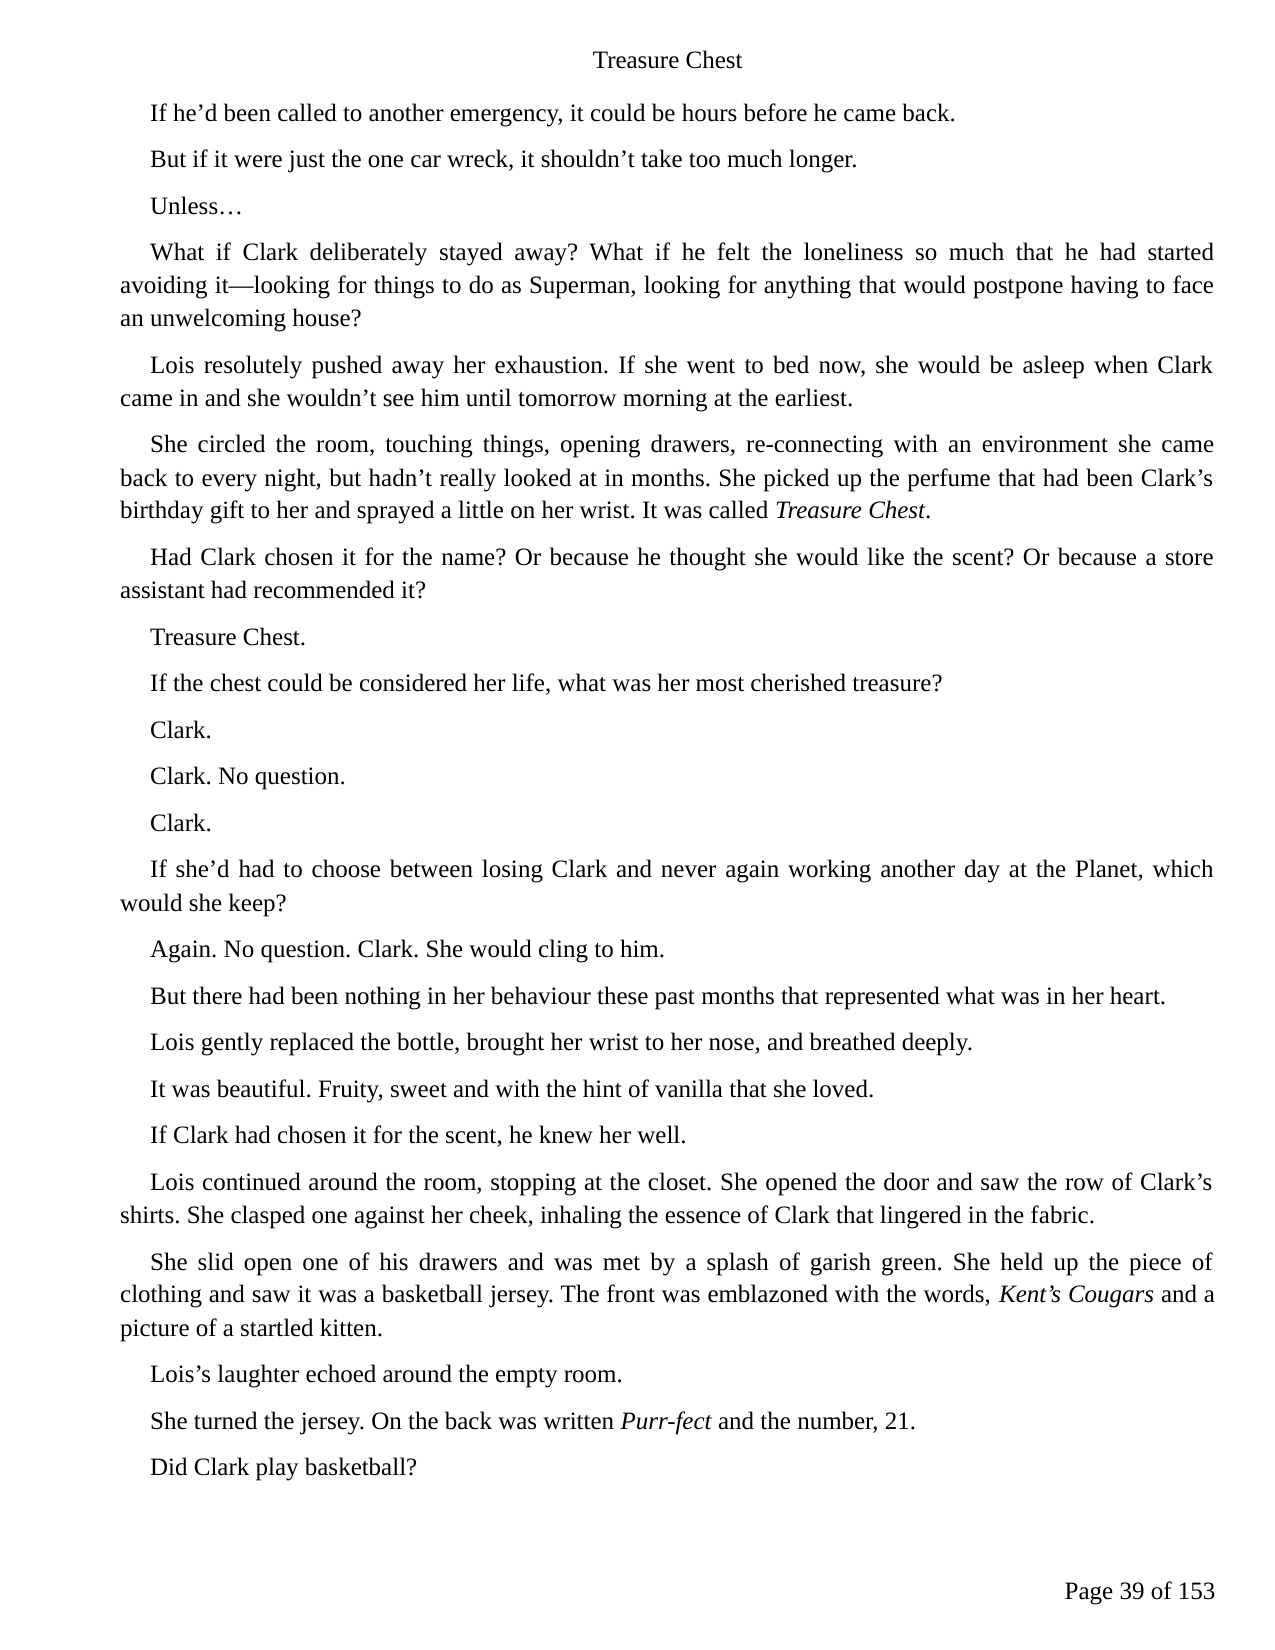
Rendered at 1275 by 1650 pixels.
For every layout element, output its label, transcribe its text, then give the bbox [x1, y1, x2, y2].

text Again. No question. Clark. She would cling to him. [120, 934, 1215, 963]
text Lois continued around the room, stopping at the closet. She opened the door and saw the row of Clark’s shirts. She clasped one against her cheek, inhaling the essence of Clark that lingered in the fabric. [120, 1167, 1215, 1229]
text But there had been nothing in her behaviour these past months that represented what was in her heart. [120, 981, 1215, 1009]
text Lois gently replaced the bottle, brought her wrist to her nose, and breathed deeply. [120, 1027, 1215, 1056]
text She circled the room, touching things, opening drawers, re-connecting with an environment she came back to every night, but hadn’t really looked at in months. She picked up the perfume that had been Clark’s birthday gift to her and sprayed a little on her wrist. It was called Treasure Chest. [120, 429, 1215, 524]
text If the chest could be considered her life, what was her most cherished treasure? [120, 668, 1215, 697]
text If she’d had to choose between losing Clark and never again working another day at the Planet, which would she keep? [120, 854, 1215, 916]
text Clark. [120, 808, 1215, 837]
text Clark. [120, 715, 1215, 744]
text She turned the jersey. On the back was written Purr-fect and the number, 21. [120, 1406, 1215, 1434]
text Had Clark chosen it for the name? Or because he thought she would like the scent? Or because a store assistant had recommended it? [120, 542, 1215, 604]
text Lois resolutely pushed away her exhaustion. If she went to bed now, she would be asleep when Clark came in and she wouldn’t see him until tomorrow morning at the earliest. [120, 350, 1215, 412]
text Unless… [120, 191, 1215, 219]
text Clark. No question. [120, 761, 1215, 790]
text Lois’s laughter echoed around the empty room. [120, 1359, 1215, 1388]
text But if it were just the one car wreck, it shouldn’t take too much longer. [120, 144, 1215, 173]
text She slid open one of his drawers and was met by a splash of garish green. She held up the piece of clothing and saw it was a basketball jersey. The front was emblazoned with the words, Kent’s Cougars and a picture of a startled kitten. [120, 1247, 1215, 1341]
text Treasure Chest. [120, 622, 1215, 651]
text It was beautiful. Fruity, sweet and with the hint of vanilla that she loved. [120, 1074, 1215, 1103]
text If he’d been called to another emergency, it could be hours before he came back. [120, 98, 1215, 126]
text If Clark had chosen it for the scent, he knew her well. [120, 1120, 1215, 1149]
text Did Clark play basketball? [120, 1452, 1215, 1481]
text What if Clark deliberately stayed away? What if he felt the loneliness so much that he had started avoiding it—looking for things to do as Superman, looking for anything that would postpone having to face an unwelcoming house? [120, 237, 1215, 332]
